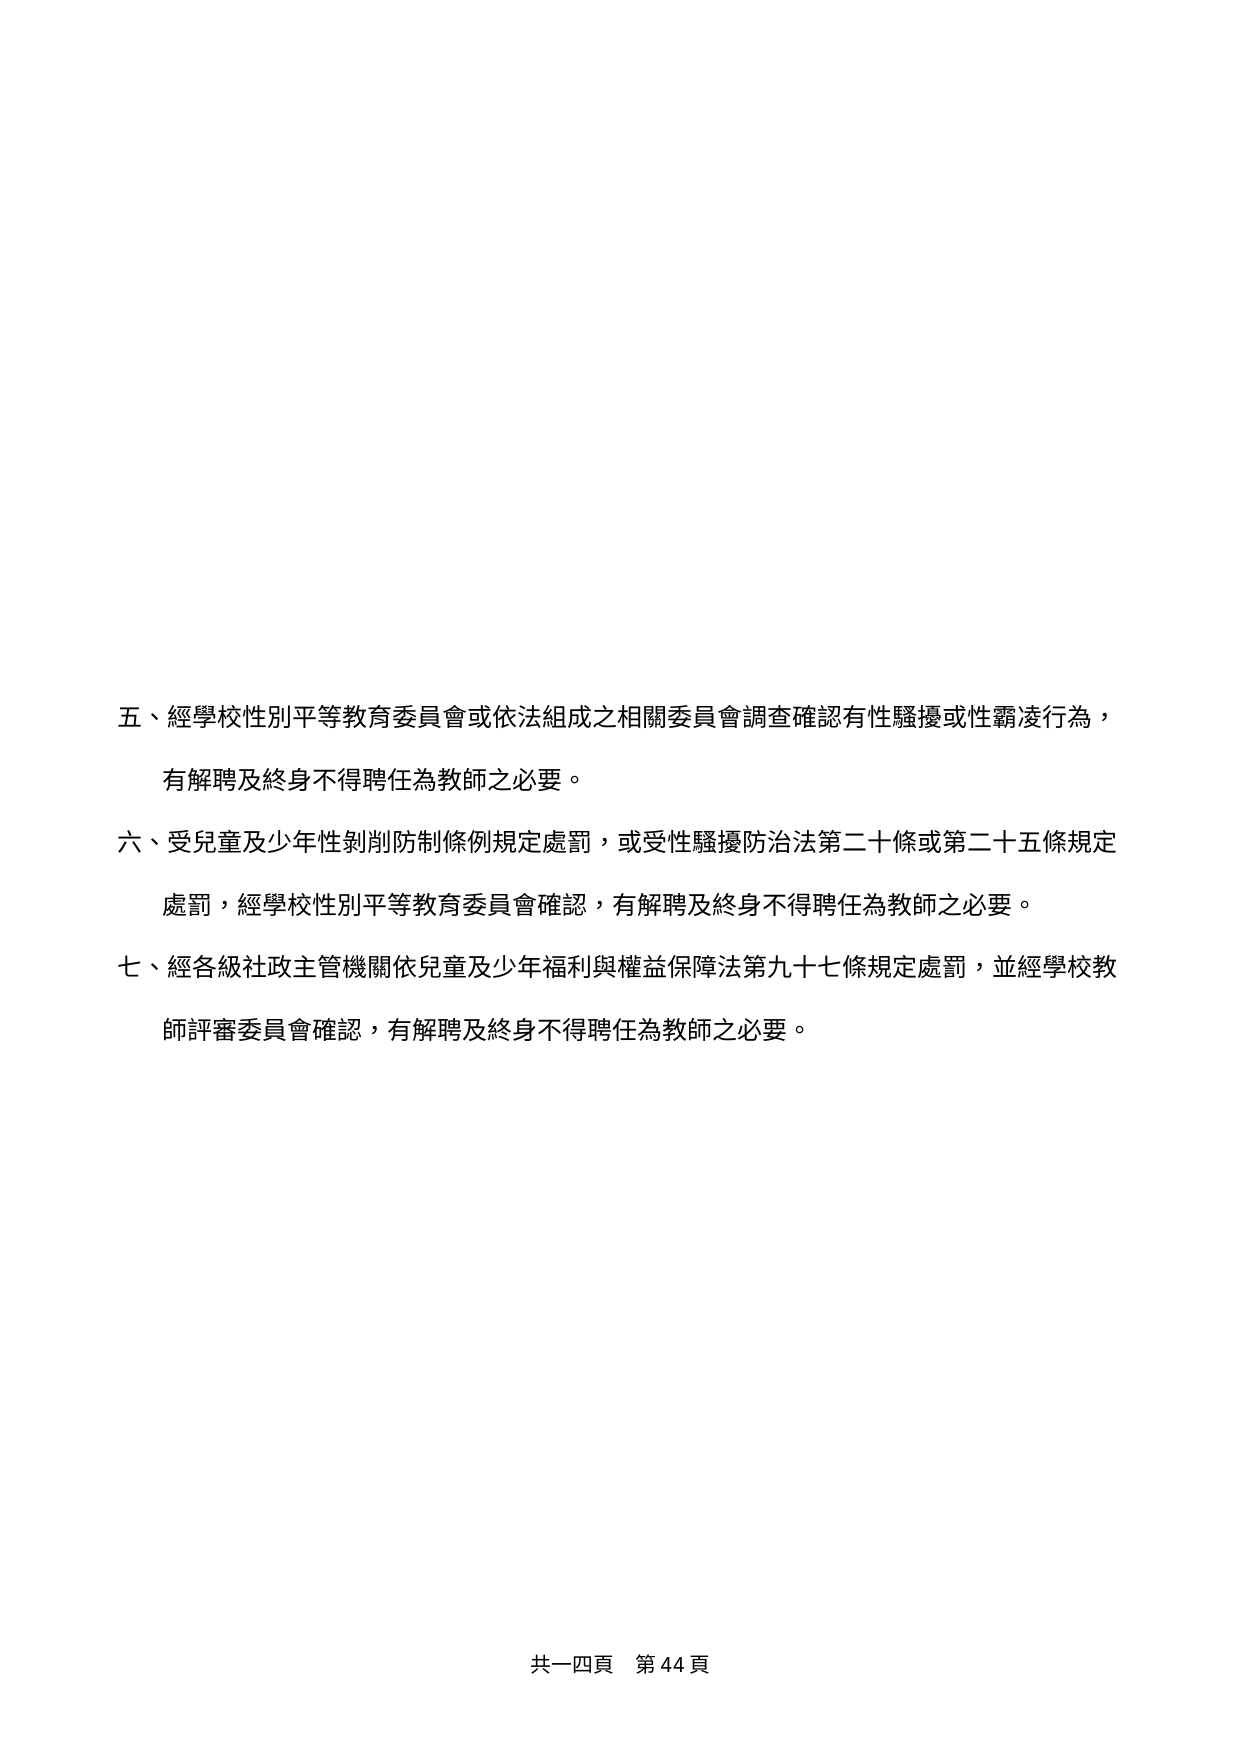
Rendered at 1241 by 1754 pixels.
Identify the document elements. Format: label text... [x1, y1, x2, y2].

text 五、經學校性別平等教育委員會或依法組成之相關委員會調查確認有性騷擾或性霸凌行為，有解聘及終身不得聘任為教師之必要。 [117, 674, 1122, 799]
text 六、受兒童及少年性剝削防制條例規定處罰，或受性騷擾防治法第二十條或第二十五條規定處罰，經學校性別平等教育委員會確認，有解聘及終身不得聘任為教師之必要。 [117, 799, 1122, 924]
text 七、經各級社政主管機關依兒童及少年福利與權益保障法第九十七條規定處罰，並經學校教師評審委員會確認，有解聘及終身不得聘任為教師之必要。 [117, 924, 1122, 1049]
